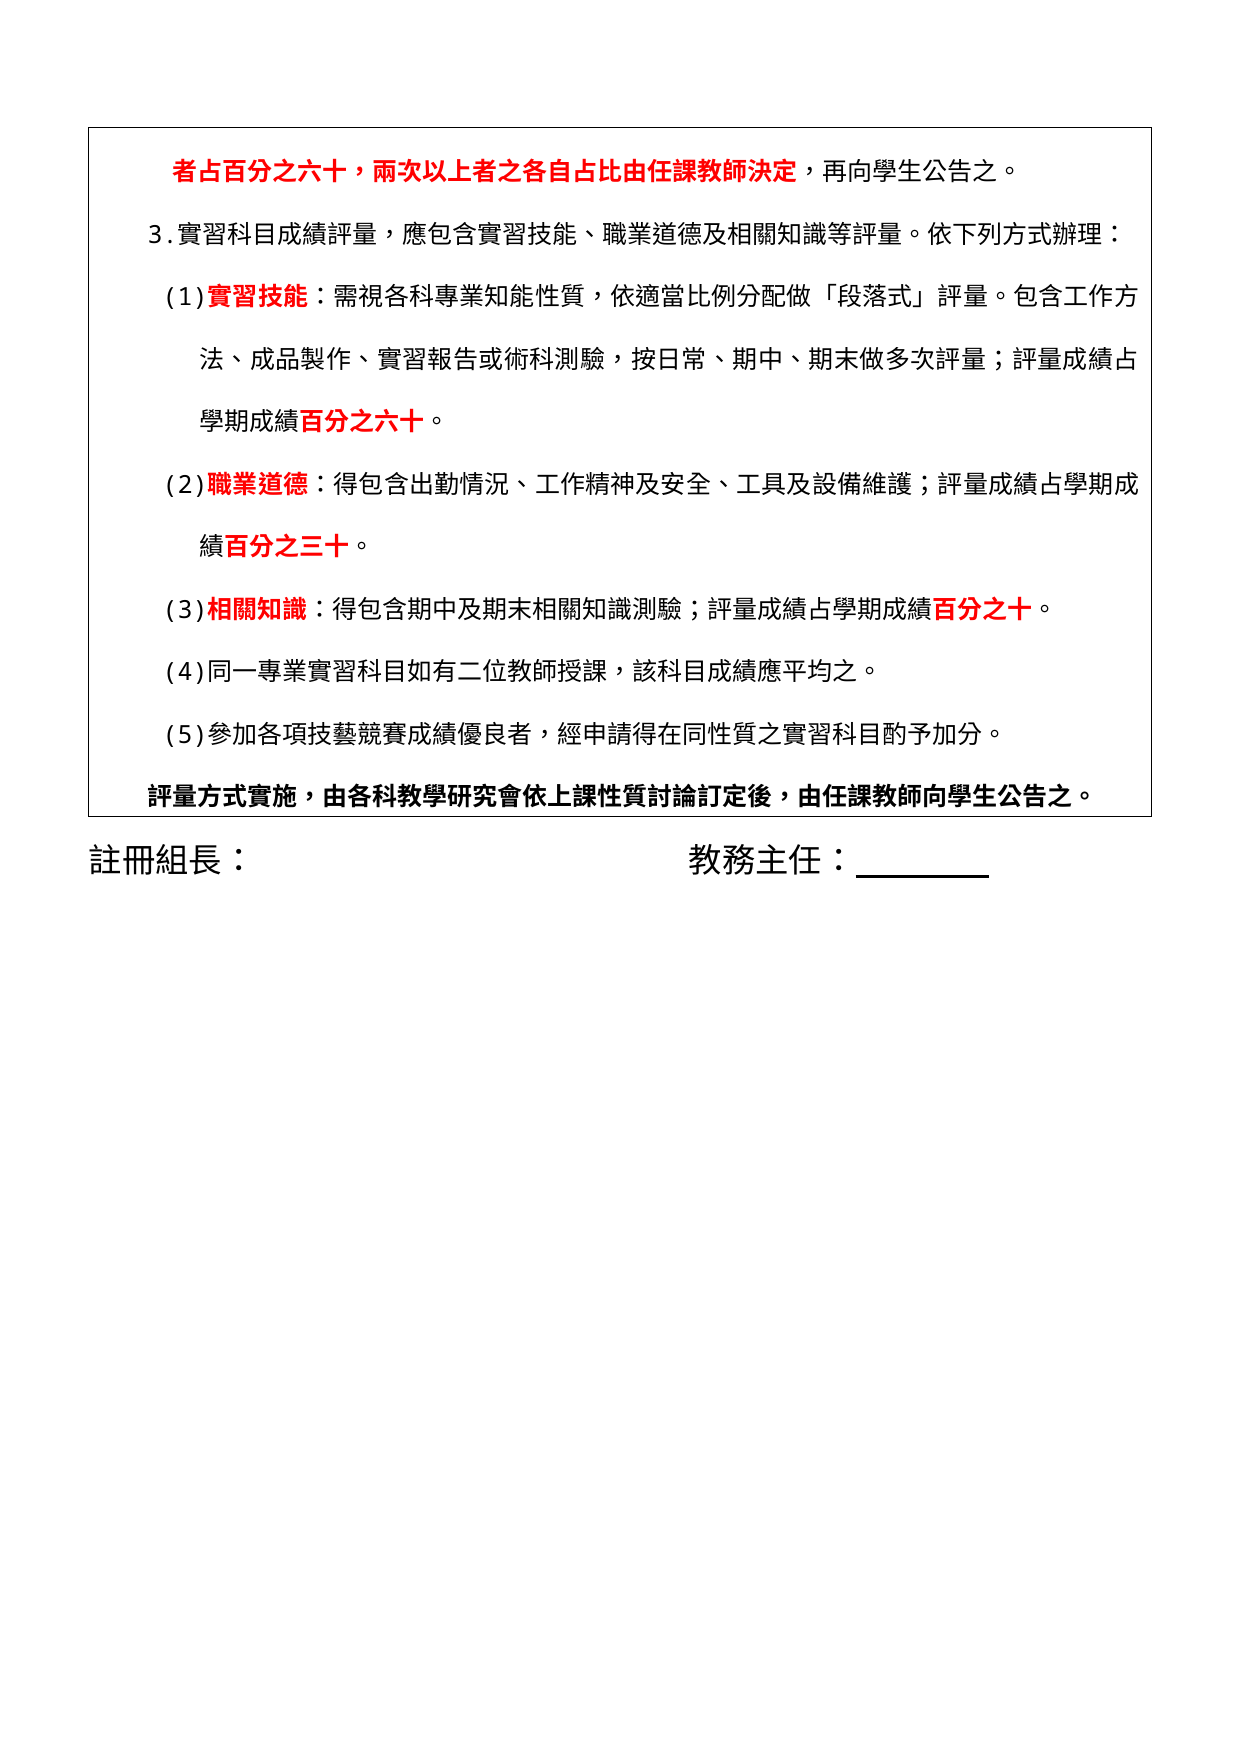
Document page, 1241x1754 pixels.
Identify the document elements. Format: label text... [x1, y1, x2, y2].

table_cell 者占百分之六十，兩次以上者之各自占比由任課教師決定，再向學生公告之。 3.實習科目成績評量，應包含實習技能、職業道德及相關知識等評量。依下列方式辦理： (1)實習技能：需視各科專業知能性質，依適當比例分配做「段落式」評量。包含工作方法、成品製作、實習報告或術科測驗，按日常、期中、期末做多次評量；評量成績占學期成績百分之六十。 (2)職業道德：得包含出勤情況、工作精神及安全、工具及設備維護；評量成績占學期成績百分之三十。 (3)相關知識：得包含期中及期末相關知識測驗；評量成績占學期成績百分之十。 (4)同一專業實習科目如有二位教師授課，該科目成績應平均之。 (5)參加各項技藝競賽成績優良者，經申請得在同性質之實習科目酌予加分。 評量方式實施，由各科教學研究會依上課性質討論訂定後，由任課教師向學生公告之。 [89, 128, 1151, 816]
text 註冊組長： 教務主任： [89, 817, 1152, 879]
